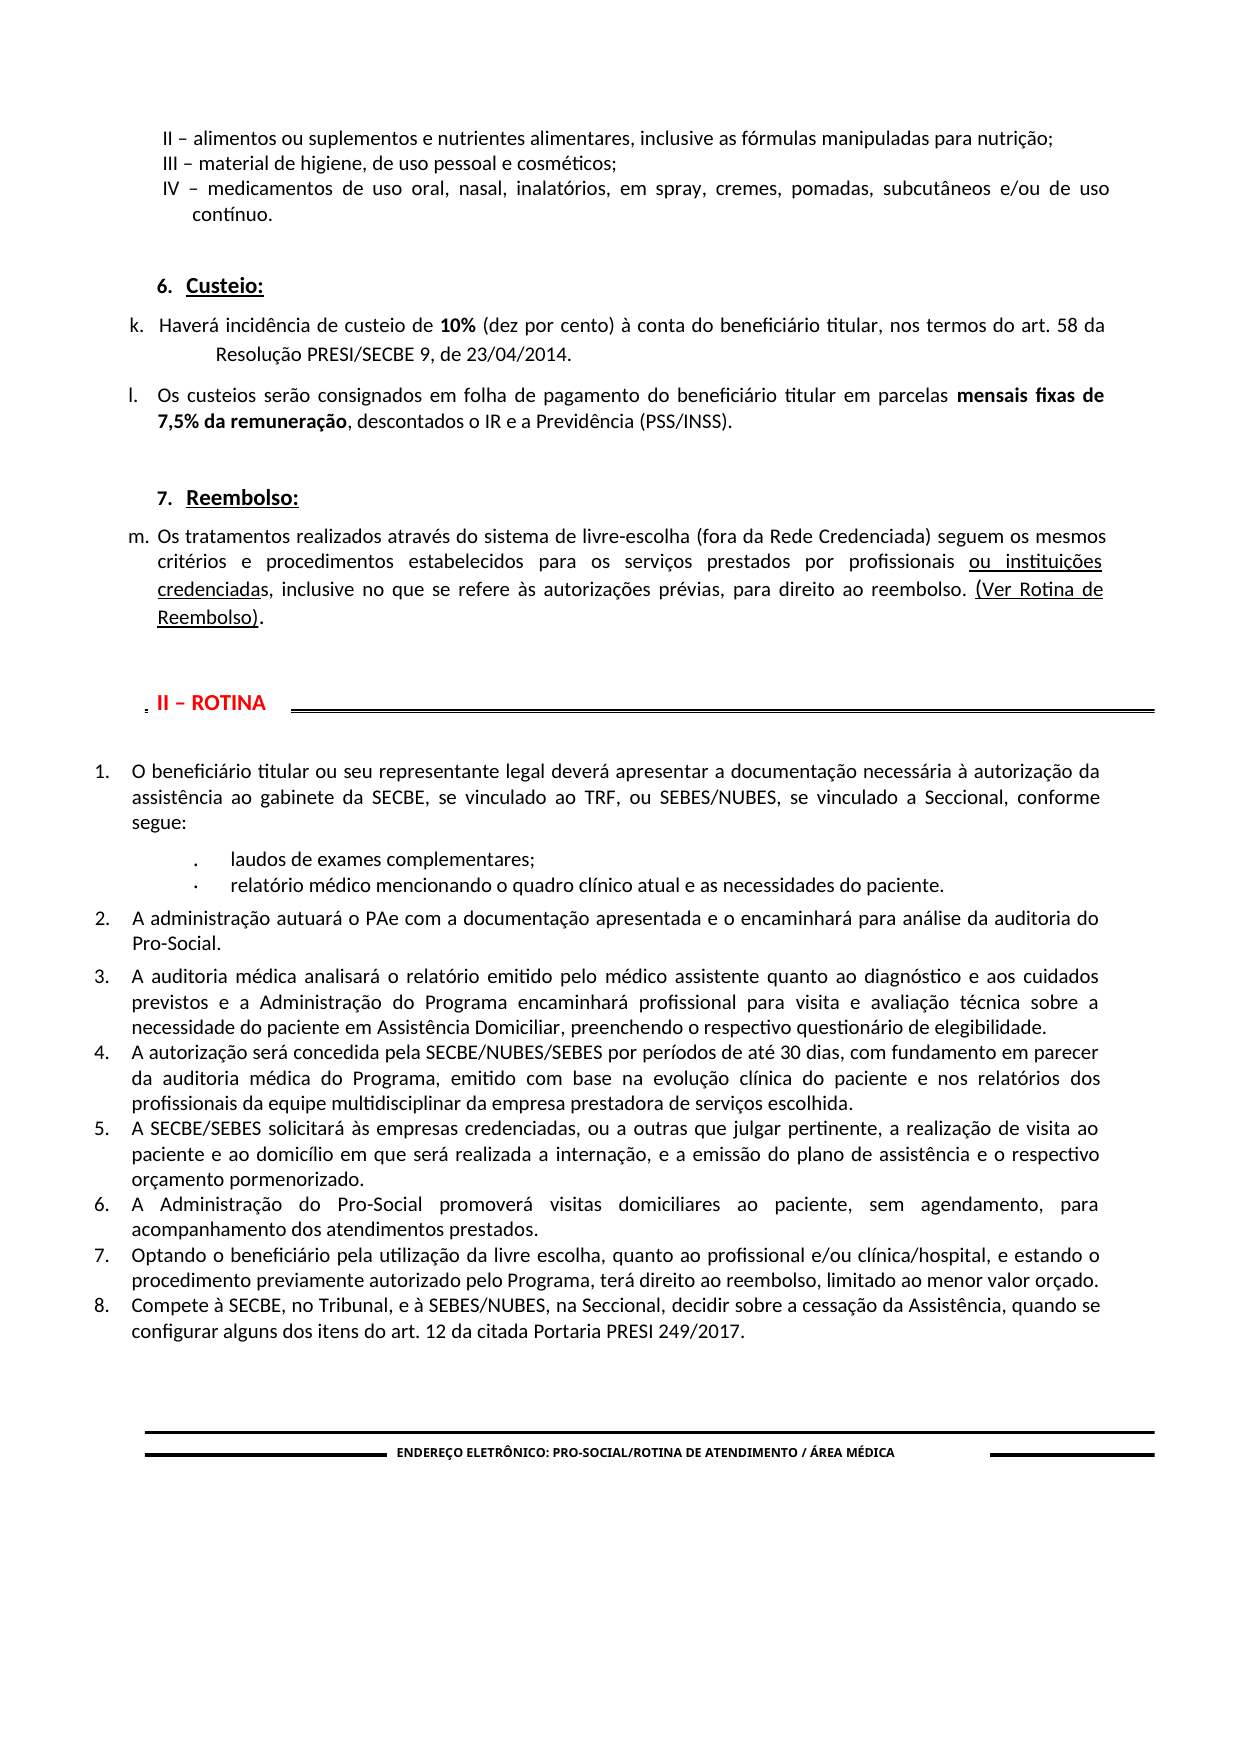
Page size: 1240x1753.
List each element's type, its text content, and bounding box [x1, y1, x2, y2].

text previstos e a Administração do Programa encaminhará profissional para visita e avaliação técnica sobre a [131, 989, 1231, 1014]
text configurar alguns dos itens do art. 12 da citada Portaria PRESI 249/2017. [131, 1318, 1231, 1343]
text 7. Optando o beneficiário pela utilização da livre escolha, quanto ao profissional e/ou clínica/hospital, e estando o [94, 1242, 1231, 1267]
text II – ROTINA [157, 688, 282, 716]
text acompanhamento dos atendimentos prestados. [131, 1217, 1231, 1242]
text 2. A administração autuará o PAe com a documentação apresentada e o encaminhará para análise da auditoria do [94, 905, 1231, 930]
picture [291, 709, 1155, 713]
text II – alimentos ou suplementos e nutrientes alimentares, inclusive as fórmulas manipuladas para nutrição; [162, 125, 1231, 150]
text da auditoria médica do Programa, emitido com base na evolução clínica do paciente e nos relatórios dos [131, 1065, 1231, 1090]
text procedimento previamente autorizado pelo Programa, terá direito ao reembolso, limitado ao menor valor orçado. [131, 1267, 1231, 1293]
text laudos de exames complementares; [230, 847, 1032, 872]
text 4. A autorização será concedida pela SECBE/NUBES/SEBES por períodos de até 30 dias, com fundamento em parecer [94, 1039, 1231, 1065]
text 1. O beneficiário titular ou seu representante legal deverá apresentar a documentação necessária à autorização da [94, 759, 1231, 784]
text . [193, 848, 216, 871]
text 5. A SECBE/SEBES solicitará às empresas credenciadas, ou a outras que julgar pertinente, a realização de visita ao [94, 1115, 1231, 1141]
text critérios e procedimentos estabelecidos para os serviços prestados por profissionais ou instituições [157, 549, 1231, 574]
text necessidade do paciente em Assistência Domiciliar, preenchendo o respectivo questionário de elegibilidade. [131, 1014, 1231, 1039]
picture [990, 1453, 1155, 1457]
text 6. Custeio: [157, 271, 280, 299]
text m. Os tratamentos realizados através do sistema de livre-escolha (fora da Rede Credenciada) seguem os mesmos [128, 523, 1231, 549]
text Reembolso). [157, 602, 1231, 630]
text 3. A auditoria médica analisará o relatório emitido pelo médico assistente quanto ao diagnóstico e aos cuidados [94, 964, 1231, 989]
text ENDEREÇO ELETRÔNICO: PRO-SOCIAL/ROTINA DE ATENDIMENTO / ÁREA MÉDICA [396, 1445, 981, 1461]
text assistência ao gabinete da SECBE, se vinculado ao TRF, ou SEBES/NUBES, se vinculado a Seccional, conforme [132, 784, 1231, 809]
picture [144, 1453, 387, 1457]
text Pro-Social. [132, 930, 1231, 956]
text 8. Compete à SECBE, no Tribunal, e à SEBES/NUBES, na Seccional, decidir sobre a cessação da Assistência, quando se [94, 1293, 1231, 1318]
text III – material de higiene, de uso pessoal e cosméticos; [162, 150, 1231, 176]
text 7. Reembolso: [157, 483, 315, 511]
text 7,5% da remuneração, descontados o IR e a Previdência (PSS/INSS). [157, 408, 1231, 433]
text k. Haverá incidência de custeio de 10% (dez por cento) à conta do beneficiário titular, nos termos do art. 58 da [129, 312, 1231, 337]
text 6. A Administração do Pro-Social promoverá visitas domiciliares ao paciente, sem agendamento, para [94, 1191, 1231, 1217]
text paciente e ao domicílio em que será realizada a internação, e a emissão do plano de assistência e o respectivo [131, 1141, 1231, 1166]
text segue: [132, 809, 1231, 835]
text IV – medicamentos de uso oral, nasal, inalatórios, em spray, cremes, pomadas, subcutâneos e/ou de uso [162, 176, 1231, 201]
text credenciadas, inclusive no que se refere às autorizações prévias, para direito ao reembolso. (Ver Rotina de [157, 574, 1231, 602]
text Resolução PRESI/SECBE 9, de 23/04/2014. [216, 346, 606, 366]
text l. Os custeios serão consignados em folha de pagamento do beneficiário titular em parcelas mensais fixas de [128, 383, 1231, 408]
text contínuo. [192, 201, 1231, 226]
text orçamento pormenorizado. [131, 1166, 1231, 1191]
text profissionais da equipe multidisciplinar da empresa prestadora de serviços escolhida. [131, 1090, 1231, 1115]
text . [193, 871, 216, 894]
text relatório médico mencionando o quadro clínico atual e as necessidades do paciente. [230, 872, 1032, 896]
